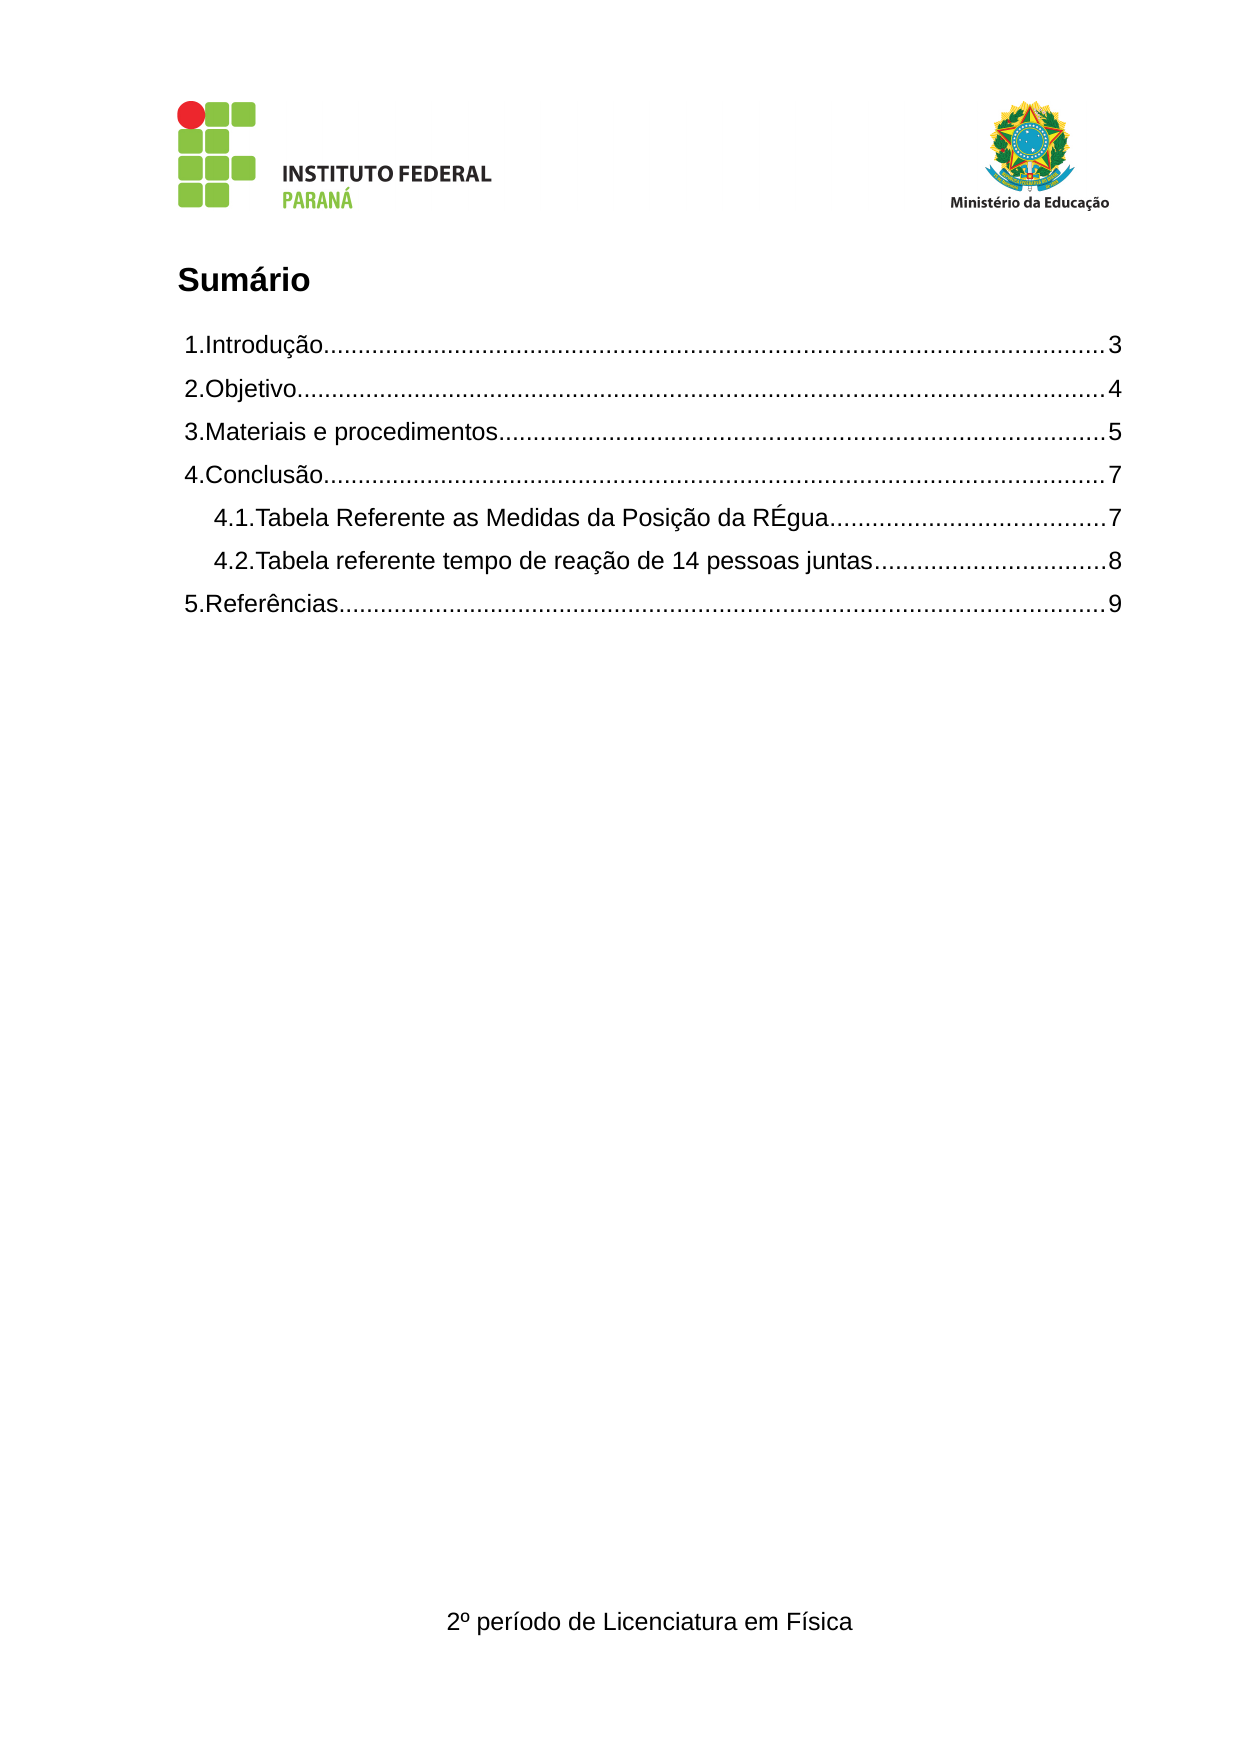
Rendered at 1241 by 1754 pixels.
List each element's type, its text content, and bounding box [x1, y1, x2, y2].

text 4.Conclusão 7 [177, 460, 1122, 489]
text 3.Materiais e procedimentos 5 [177, 417, 1122, 446]
subtitle Sumário [177, 260, 1122, 299]
picture [177, 101, 1123, 211]
text 5.Referências 9 [177, 589, 1122, 618]
text 4.1.Tabela Referente as Medidas da Posição da RÉgua 7 [207, 503, 1122, 532]
text 2.Objetivo 4 [177, 374, 1122, 402]
text 4.2.Tabela referente tempo de reação de 14 pessoas juntas 8 [207, 546, 1122, 575]
text 1.Introdução 3 [177, 331, 1122, 359]
